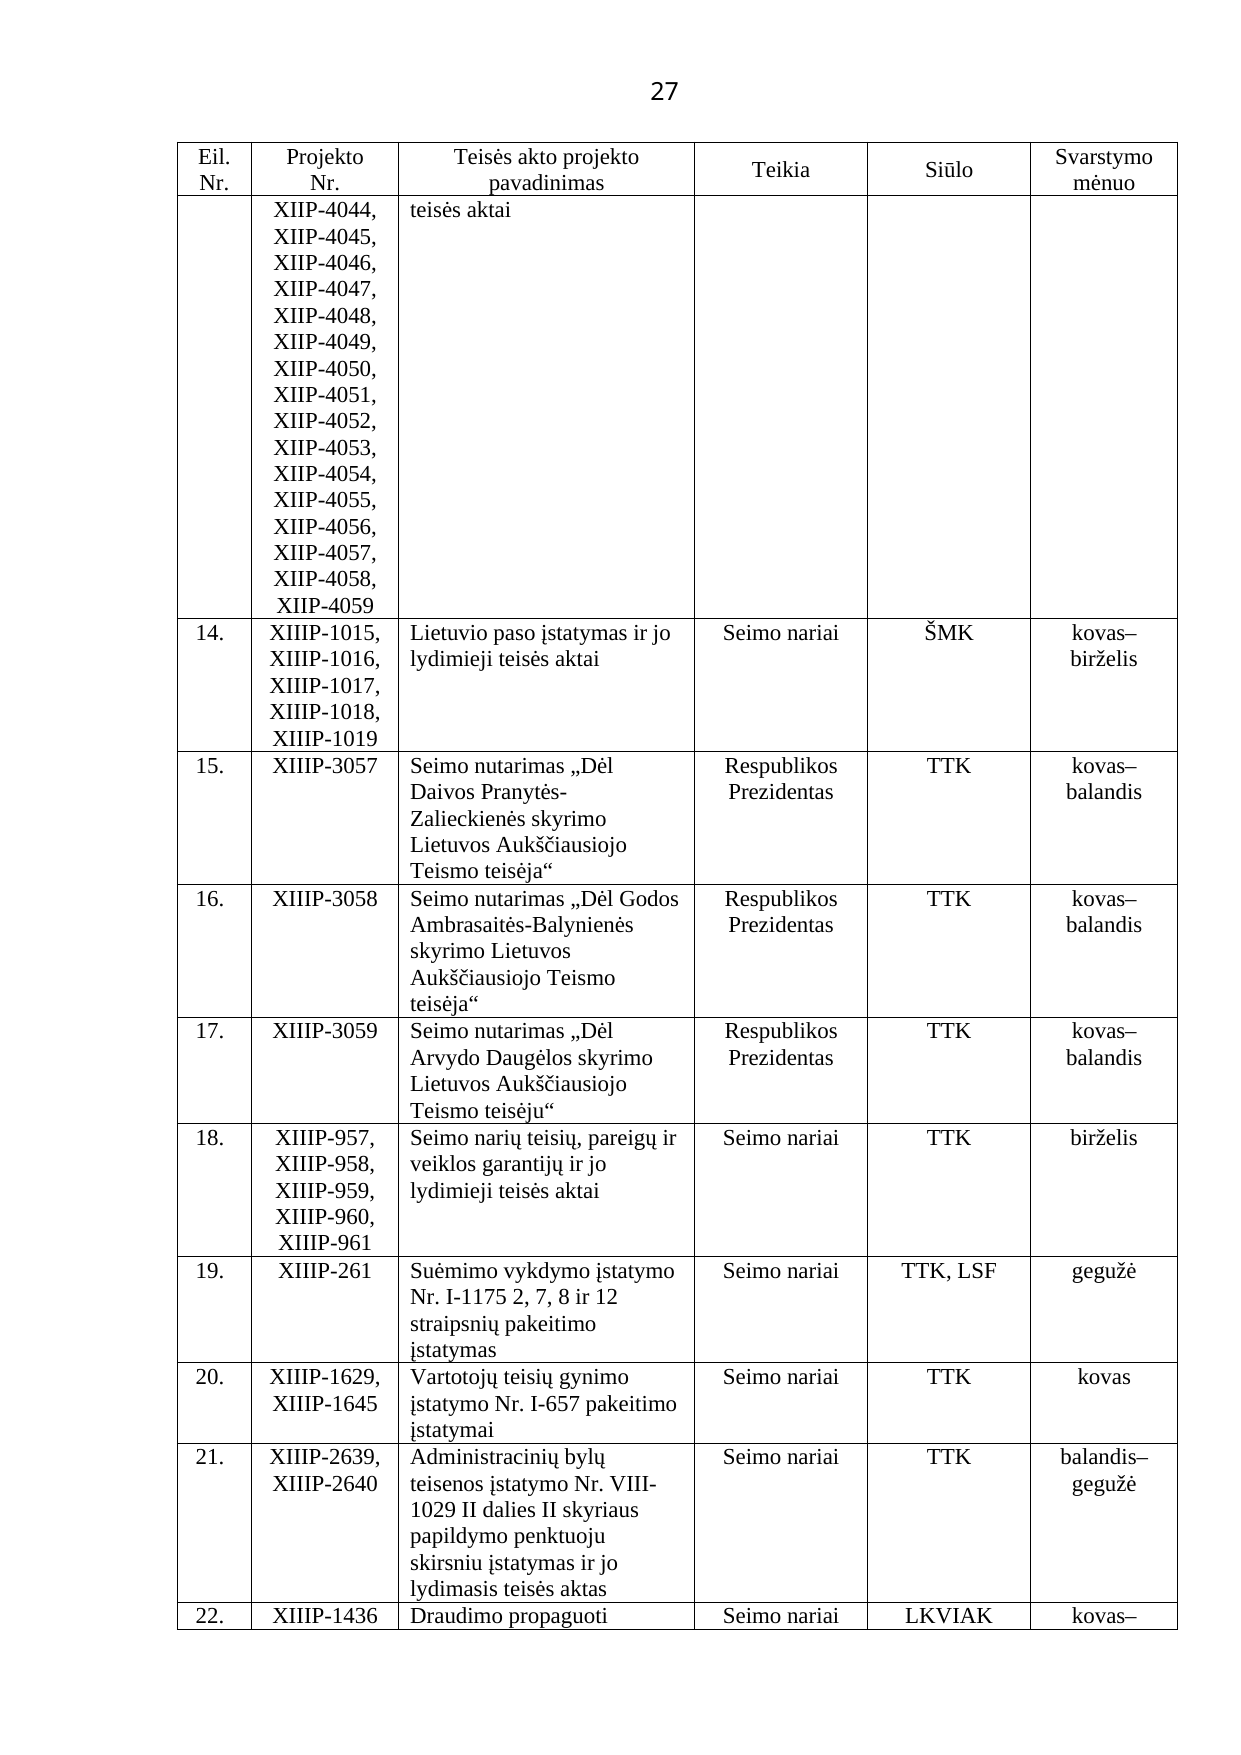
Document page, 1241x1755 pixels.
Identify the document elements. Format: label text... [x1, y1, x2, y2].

table_cell 18. [178, 1124, 251, 1256]
table_cell kovas–birželis [1031, 619, 1177, 751]
table_cell [178, 196, 251, 618]
table_cell ŠMK [868, 619, 1030, 751]
table_cell Seimo narių teisių, pareigų ir veiklos garantijų ir jo lydimieji teisės aktai [399, 1124, 694, 1256]
table_cell Seimo nariai [695, 1363, 867, 1442]
table_cell kovas– balandis [1031, 885, 1177, 1017]
table_cell XIIIP-3058 [252, 885, 398, 1017]
table_cell XIIIP-261 [252, 1257, 398, 1362]
table_cell Seimo nariai [695, 1124, 867, 1256]
table_cell birželis [1031, 1124, 1177, 1256]
table_cell 16. [178, 885, 251, 1017]
table_cell 19. [178, 1257, 251, 1362]
table_header Svarstymo mėnuo [1031, 143, 1177, 195]
table_cell kovas– balandis [1031, 1018, 1177, 1123]
table_cell LKVIAK [868, 1603, 1030, 1629]
table_header Eil. Nr. [178, 143, 251, 195]
table_cell gegužė [1031, 1257, 1177, 1362]
table_cell 15. [178, 752, 251, 884]
table_cell TTK, LSF [868, 1257, 1030, 1362]
table_cell Seimo nutarimas „Dėl Godos Ambrasaitės-Balynienės skyrimo Lietuvos Aukščiausiojo Teismo teisėja“ [399, 885, 694, 1017]
table_cell kovas– [1031, 1603, 1177, 1629]
table_cell XIIIP-1629, XIIIP-1645 [252, 1363, 398, 1442]
table_cell TTK [868, 1018, 1030, 1123]
table_cell Respublikos Prezidentas [695, 885, 867, 1017]
table_cell Draudimo propaguoti [399, 1603, 694, 1629]
table_cell kovas [1031, 1363, 1177, 1442]
table_cell Lietuvio paso įstatymas ir jo lydimieji teisės aktai [399, 619, 694, 751]
table_header Siūlo [868, 143, 1030, 195]
table_cell 17. [178, 1018, 251, 1123]
table_cell [1031, 196, 1177, 618]
table_cell XIIIP-957, XIIIP-958, XIIIP-959, XIIIP-960, XIIIP-961 [252, 1124, 398, 1256]
table_cell Seimo nariai [695, 1444, 867, 1602]
table_cell TTK [868, 1124, 1030, 1256]
table_cell balandis–gegužė [1031, 1444, 1177, 1602]
table_header Teisės akto projekto pavadinimas [399, 143, 694, 195]
table_cell 14. [178, 619, 251, 751]
table_cell Seimo nariai [695, 1603, 867, 1629]
table_cell Seimo nariai [695, 1257, 867, 1362]
table_cell XIIIP-1015, XIIIP-1016, XIIIP-1017, XIIIP-1018, XIIIP-1019 [252, 619, 398, 751]
table_cell TTK [868, 1363, 1030, 1442]
table_cell Suėmimo vykdymo įstatymo Nr. I-1175 2, 7, 8 ir 12 straipsnių pakeitimo įstatymas [399, 1257, 694, 1362]
table_cell 22. [178, 1603, 251, 1629]
table_cell XIIP-4044, XIIP-4045, XIIP-4046, XIIP-4047, XIIP-4048, XIIP-4049, XIIP-4050, XIIP-4051, XIIP-4052, XIIP-4053, XIIP-4054, XIIP-4055, XIIP-4056, XIIP-4057, XIIP-4058, XIIP-4059 [252, 196, 398, 618]
table_cell Respublikos Prezidentas [695, 1018, 867, 1123]
table_header Projekto Nr. [252, 143, 398, 195]
table_cell TTK [868, 1444, 1030, 1602]
table_cell XIIIP-3059 [252, 1018, 398, 1123]
table_cell Respublikos Prezidentas [695, 752, 867, 884]
table_cell [695, 196, 867, 618]
table_cell Administracinių bylų teisenos įstatymo Nr. VIII-1029 II dalies II skyriaus papildymo penktuoju skirsniu įstatymas ir jo lydimasis teisės aktas [399, 1444, 694, 1602]
table_cell TTK [868, 885, 1030, 1017]
table_cell Seimo nariai [695, 619, 867, 751]
table_cell Vartotojų teisių gynimo įstatymo Nr. I-657 pakeitimo įstatymai [399, 1363, 694, 1442]
table_cell 20. [178, 1363, 251, 1442]
table_cell TTK [868, 752, 1030, 884]
table_cell Seimo nutarimas „Dėl Arvydo Daugėlos skyrimo Lietuvos Aukščiausiojo Teismo teisėju“ [399, 1018, 694, 1123]
table_cell XIIIP-2639, XIIIP-2640 [252, 1444, 398, 1602]
table_cell teisės aktai [399, 196, 694, 618]
table_cell XIIIP-1436 [252, 1603, 398, 1629]
table_cell 21. [178, 1444, 251, 1602]
table_cell XIIIP-3057 [252, 752, 398, 884]
table_cell Seimo nutarimas „Dėl Daivos Pranytės-Zalieckienės skyrimo Lietuvos Aukščiausiojo Teismo teisėja“ [399, 752, 694, 884]
table_cell kovas– balandis [1031, 752, 1177, 884]
table_header Teikia [695, 143, 867, 195]
table_cell [868, 196, 1030, 618]
